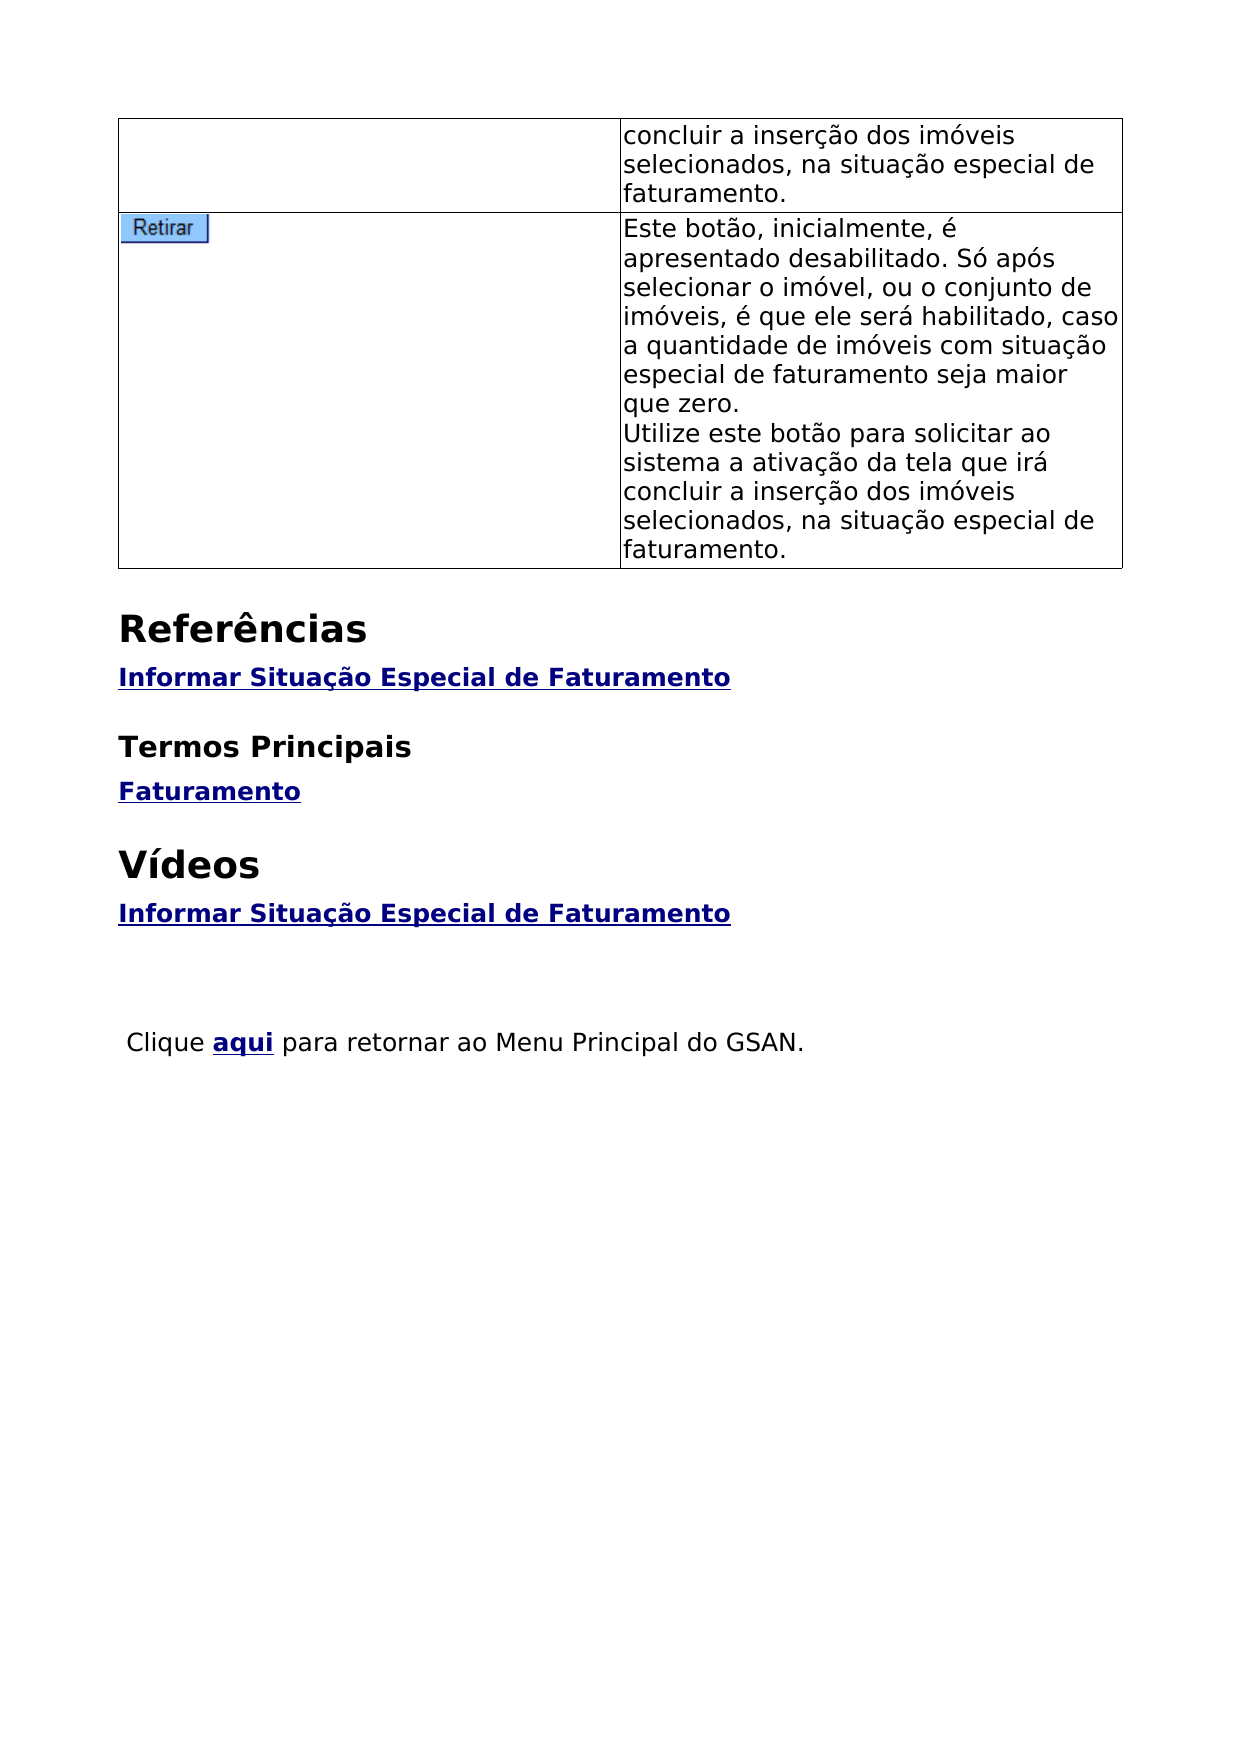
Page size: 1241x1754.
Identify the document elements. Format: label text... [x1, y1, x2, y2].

subtitle Vídeos [118, 843, 1122, 887]
text Clique aqui para retornar ao Menu Principal do GSAN. [118, 941, 1122, 1058]
picture [121, 214, 212, 245]
subtitle Referências [118, 607, 1122, 651]
subtitle Termos Principais [118, 730, 1122, 764]
text Faturamento [118, 777, 1122, 806]
table_cell Este botão, inicialmente, é apresentado desabilitado. Só após selecionar o imóvel, ou o conjunto de imóveis, é que ele será habilitado, caso a quantidade de imóveis com situação especial de faturamento seja maior que zero. Utilize este botão para solicitar ao sistema a ativação da tela que irá concluir a inserção dos imóveis selecionados, na situação especial de faturamento. [621, 213, 1122, 567]
table_cell [119, 213, 620, 567]
text Informar Situação Especial de Faturamento [118, 663, 1122, 693]
text Informar Situação Especial de Faturamento [118, 899, 1122, 929]
table_cell concluir a inserção dos imóveis selecionados, na situação especial de faturamento. [621, 119, 1122, 212]
table_cell [119, 119, 620, 212]
